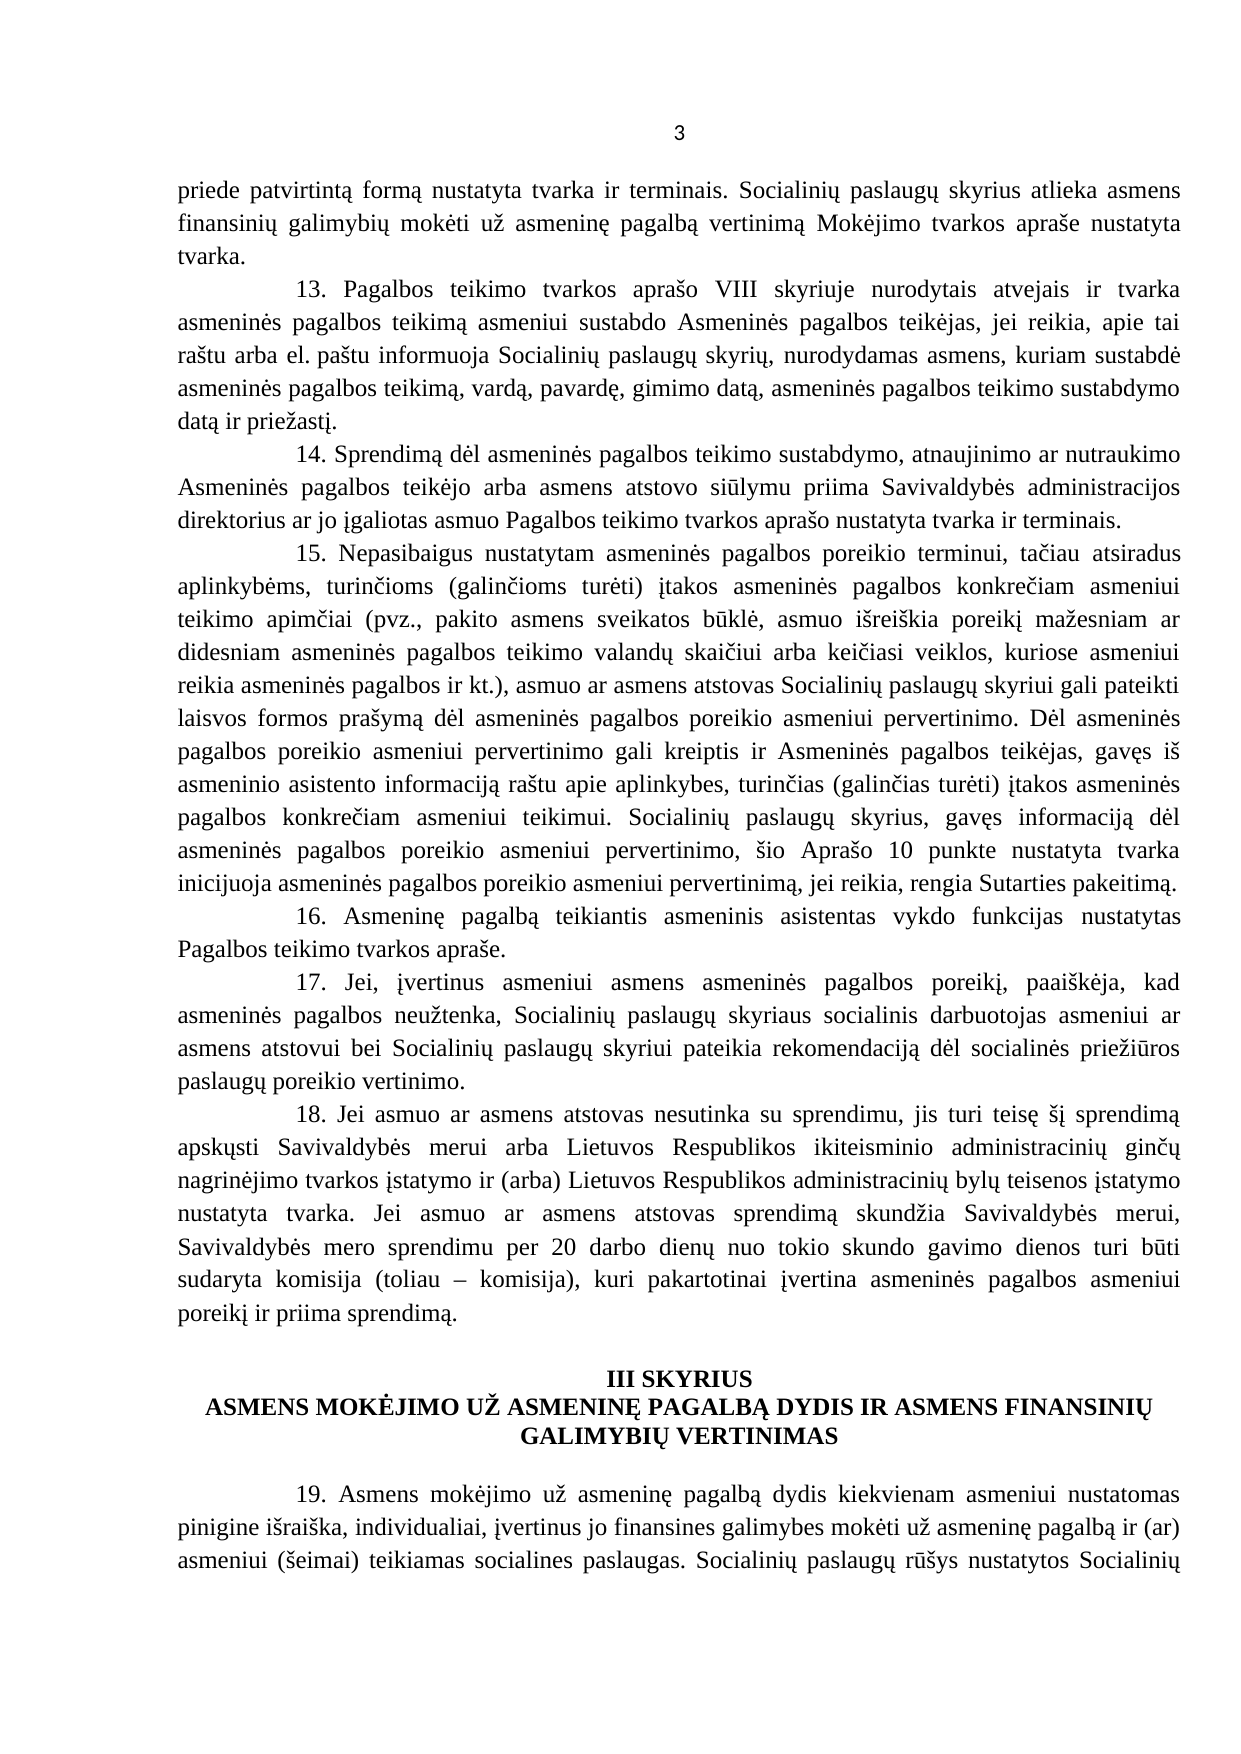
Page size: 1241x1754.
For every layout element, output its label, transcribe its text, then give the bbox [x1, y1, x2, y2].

text 13. Pagalbos teikimo tvarkos aprašo VIII skyriuje nurodytais atvejais ir tvarka asmeninės pagalbos teikimą asmeniui sustabdo Asmeninės pagalbos teikėjas, jei reikia, apie tai raštu arba el. paštu informuoja Socialinių paslaugų skyrių, nurodydamas asmens, kuriam sustabdė asmeninės pagalbos teikimą, vardą, pavardę, gimimo datą, asmeninės pagalbos teikimo sustabdymo datą ir priežastį. [177, 274, 1181, 435]
text 18. Jei asmuo ar asmens atstovas nesutinka su sprendimu, jis turi teisę šį sprendimą apskųsti Savivaldybės merui arba Lietuvos Respublikos ikiteisminio administracinių ginčų nagrinėjimo tvarkos įstatymo ir (arba) Lietuvos Respublikos administracinių bylų teisenos įstatymo nustatyta tvarka. Jei asmuo ar asmens atstovas sprendimą skundžia Savivaldybės merui, Savivaldybės mero sprendimu per 20 darbo dienų nuo tokio skundo gavimo dienos turi būti sudaryta komisija (toliau – komisija), kuri pakartotinai įvertina asmeninės pagalbos asmeniui poreikį ir priima sprendimą. [177, 1099, 1181, 1326]
text 16. Asmeninę pagalbą teikiantis asmeninis asistentas vykdo funkcijas nustatytas Pagalbos teikimo tvarkos apraše. [177, 901, 1181, 963]
text 14. Sprendimą dėl asmeninės pagalbos teikimo sustabdymo, atnaujinimo ar nutraukimo Asmeninės pagalbos teikėjo arba asmens atstovo siūlymu priima Savivaldybės administracijos direktorius ar jo įgaliotas asmuo Pagalbos teikimo tvarkos aprašo nustatyta tvarka ir terminais. [177, 439, 1181, 534]
text 17. Jei, įvertinus asmeniui asmens asmeninės pagalbos poreikį, paaiškėja, kad asmeninės pagalbos neužtenka, Socialinių paslaugų skyriaus socialinis darbuotojas asmeniui ar asmens atstovui bei Socialinių paslaugų skyriui pateikia rekomendaciją dėl socialinės priežiūros paslaugų poreikio vertinimo. [177, 967, 1181, 1095]
text III SKYRIUS [177, 1364, 1181, 1392]
text 15. Nepasibaigus nustatytam asmeninės pagalbos poreikio terminui, tačiau atsiradus aplinkybėms, turinčioms (galinčioms turėti) įtakos asmeninės pagalbos konkrečiam asmeniui teikimo apimčiai (pvz., pakito asmens sveikatos būklė, asmuo išreiškia poreikį mažesniam ar didesniam asmeninės pagalbos teikimo valandų skaičiui arba keičiasi veiklos, kuriose asmeniui reikia asmeninės pagalbos ir kt.), asmuo ar asmens atstovas Socialinių paslaugų skyriui gali pateikti laisvos formos prašymą dėl asmeninės pagalbos poreikio asmeniui pervertinimo. Dėl asmeninės pagalbos poreikio asmeniui pervertinimo gali kreiptis ir Asmeninės pagalbos teikėjas, gavęs iš asmeninio asistento informaciją raštu apie aplinkybes, turinčias (galinčias turėti) įtakos asmeninės pagalbos konkrečiam asmeniui teikimui. Socialinių paslaugų skyrius, gavęs informaciją dėl asmeninės pagalbos poreikio asmeniui pervertinimo, šio Aprašo 10 punkte nustatyta tvarka inicijuoja asmeninės pagalbos poreikio asmeniui pervertinimą, jei reikia, rengia Sutarties pakeitimą. [177, 538, 1181, 897]
text priede patvirtintą formą nustatyta tvarka ir terminais. Socialinių paslaugų skyrius atlieka asmens finansinių galimybių mokėti už asmeninę pagalbą vertinimą Mokėjimo tvarkos apraše nustatyta tvarka. [177, 175, 1181, 270]
text ASMENS MOKĖJIMO UŽ ASMENINĘ PAGALBĄ DYDIS IR ASMENS FINANSINIŲ GALIMYBIŲ VERTINIMAS [177, 1392, 1181, 1450]
text 19. Asmens mokėjimo už asmeninę pagalbą dydis kiekvienam asmeniui nustatomas pinigine išraiška, individualiai, įvertinus jo finansines galimybes mokėti už asmeninę pagalbą ir (ar) asmeniui (šeimai) teikiamas socialines paslaugas. Socialinių paslaugų rūšys nustatytos Socialinių [177, 1479, 1181, 1573]
